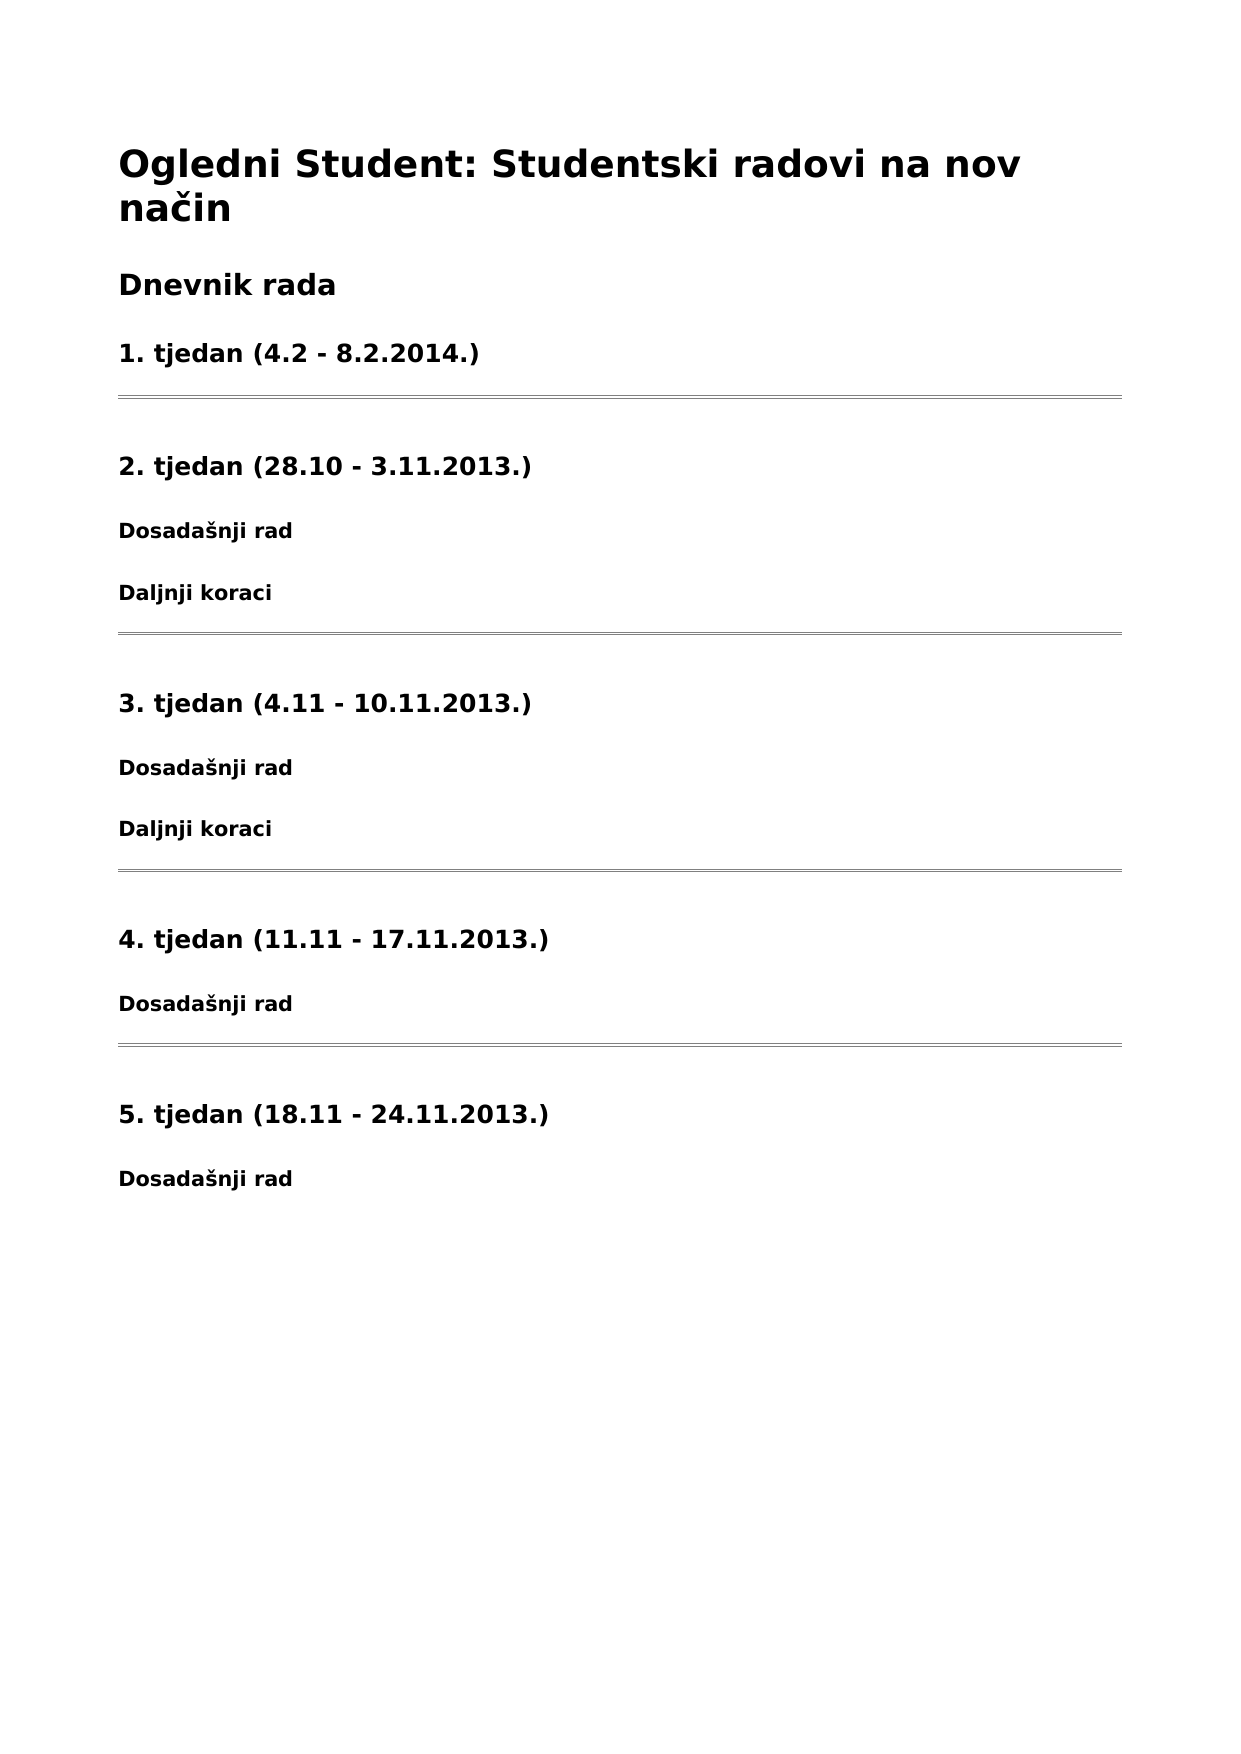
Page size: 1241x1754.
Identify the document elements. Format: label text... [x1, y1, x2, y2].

subtitle 5. tjedan (18.11 - 24.11.2013.) [118, 1100, 1122, 1129]
subtitle Ogledni Student: Studentski radovi na nov način [118, 143, 1122, 230]
subtitle Daljnji koraci [118, 817, 1122, 842]
subtitle Dosadašnji rad [118, 519, 1122, 543]
subtitle 1. tjedan (4.2 - 8.2.2014.) [118, 339, 1122, 368]
subtitle 3. tjedan (4.11 - 10.11.2013.) [118, 689, 1122, 718]
subtitle Dosadašnji rad [118, 1167, 1122, 1191]
subtitle 4. tjedan (11.11 - 17.11.2013.) [118, 926, 1122, 955]
subtitle Daljnji koraci [118, 581, 1122, 605]
subtitle Dosadašnji rad [118, 992, 1122, 1016]
subtitle 2. tjedan (28.10 - 3.11.2013.) [118, 452, 1122, 482]
subtitle Dnevnik rada [118, 268, 1122, 302]
subtitle Dosadašnji rad [118, 756, 1122, 780]
